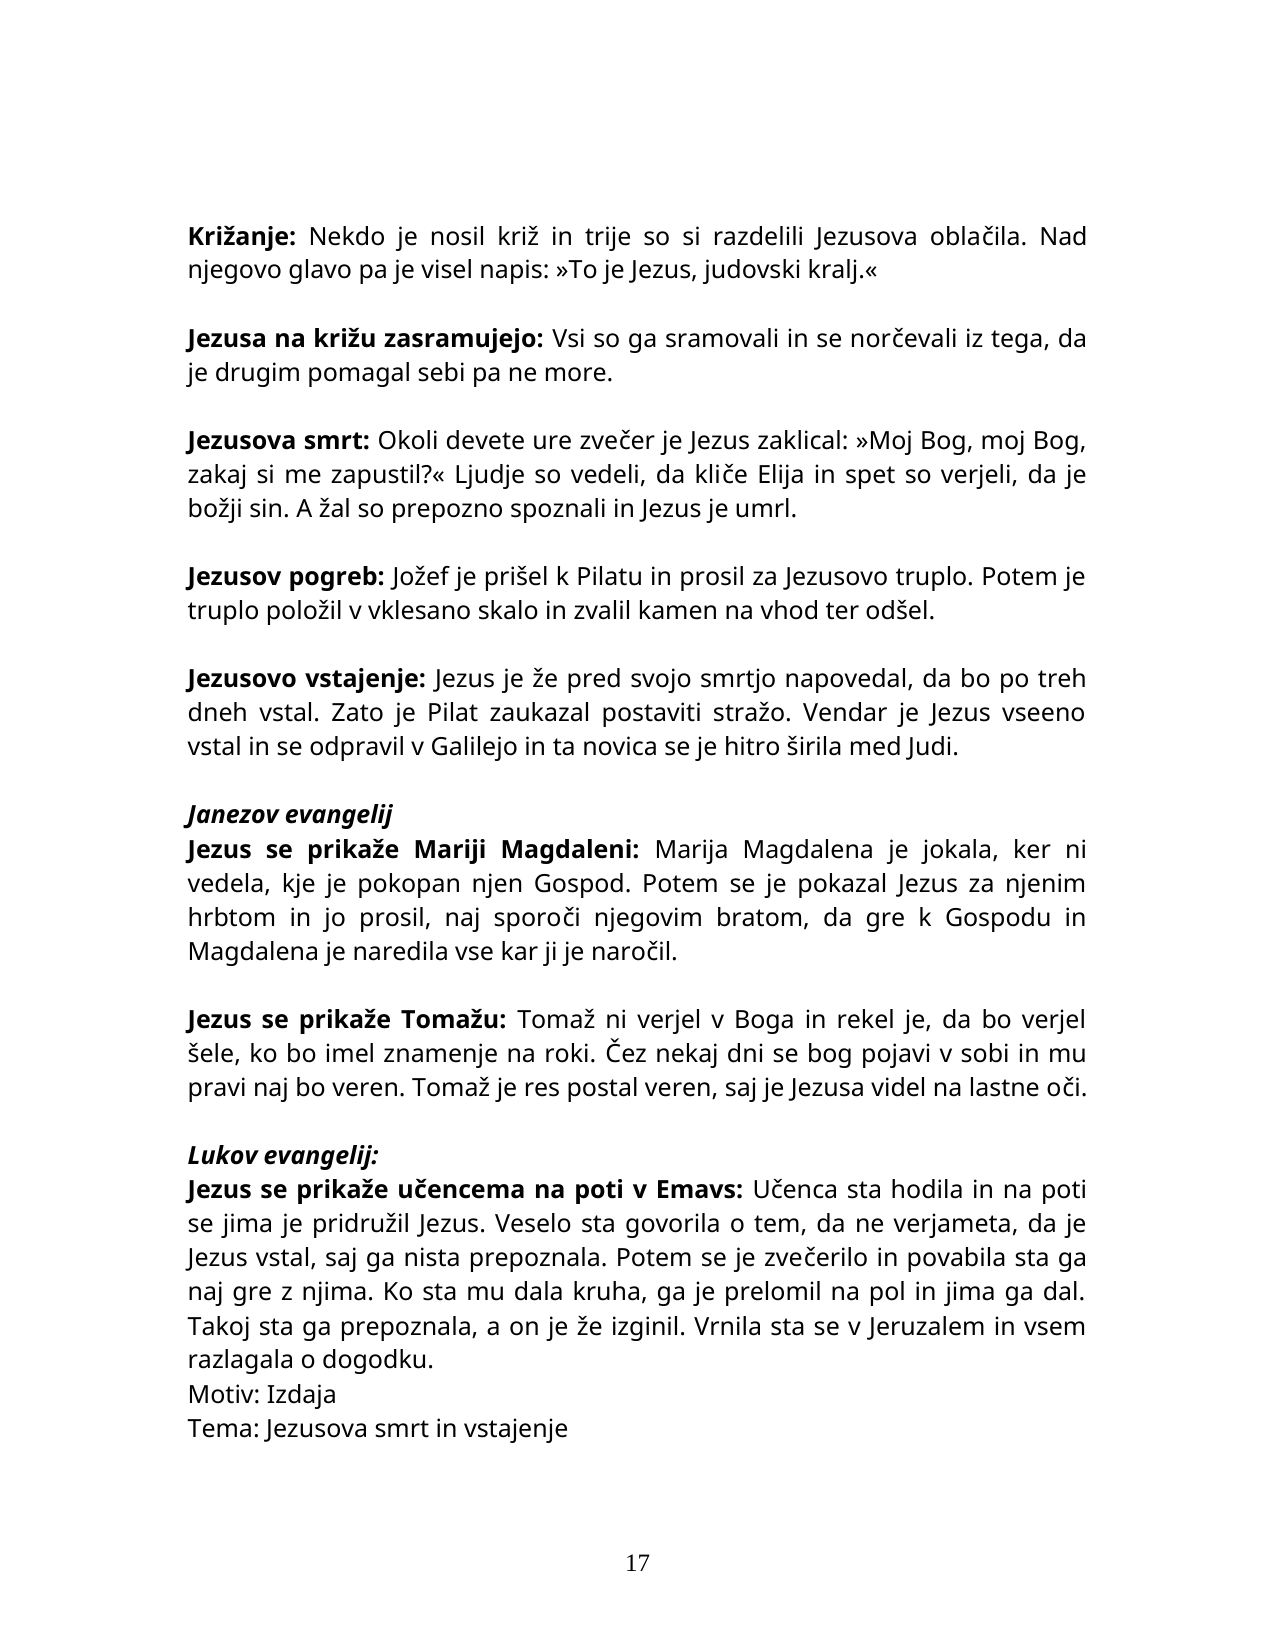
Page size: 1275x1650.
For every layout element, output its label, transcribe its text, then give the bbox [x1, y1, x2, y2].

text Jezusova smrt: Okoli devete ure zvečer je Jezus zaklical: »Moj Bog, moj Bog, zakaj si me zapustil?« Ljudje so vedeli, da kliče Elija in spet so verjeli, da je božji sin. A žal so prepozno spoznali in Jezus je umrl. [187, 422, 1087, 525]
subtitle Janezov evangelij [187, 797, 1087, 831]
text Križanje: Nekdo je nosil križ in trije so si razdelili Jezusova oblačila. Nad njegovo glavo pa je visel napis: »To je Jezus, judovski kralj.« [187, 218, 1087, 286]
subtitle Lukov evangelij: [187, 1138, 1087, 1172]
text Jezusovo vstajenje: Jezus je že pred svojo smrtjo napovedal, da bo po treh dneh vstal. Zato je Pilat zaukazal postaviti stražo. Vendar je Jezus vseeno vstal in se odpravil v Galilejo in ta novica se je hitro širila med Judi. [187, 661, 1087, 763]
text Motiv: Izdaja [187, 1376, 1087, 1410]
text Jezus se prikaže Mariji Magdaleni: Marija Magdalena je jokala, ker ni vedela, kje je pokopan njen Gospod. Potem se je pokazal Jezus za njenim hrbtom in jo prosil, naj sporoči njegovim bratom, da gre k Gospodu in Magdalena je naredila vse kar ji je naročil. [187, 831, 1087, 967]
text Tema: Jezusova smrt in vstajenje [187, 1410, 1087, 1444]
text Jezus se prikaže učencema na poti v Emavs: Učenca sta hodila in na poti se jima je pridružil Jezus. Veselo sta govorila o tem, da ne verjameta, da je Jezus vstal, saj ga nista prepoznala. Potem se je zvečerilo in povabila sta ga naj gre z njima. Ko sta mu dala kruha, ga je prelomil na pol in jima ga dal. Takoj sta ga prepoznala, a on je že izginil. Vrnila sta se v Jeruzalem in vsem razlagala o dogodku. [187, 1172, 1087, 1376]
text Jezusov pogreb: Jožef je prišel k Pilatu in prosil za Jezusovo truplo. Potem je truplo položil v vklesano skalo in zvalil kamen na vhod ter odšel. [187, 559, 1087, 627]
text Jezus se prikaže Tomažu: Tomaž ni verjel v Boga in rekel je, da bo verjel šele, ko bo imel znamenje na roki. Čez nekaj dni se bog pojavi v sobi in mu pravi naj bo veren. Tomaž je res postal veren, saj je Jezusa videl na lastne oči. [187, 1002, 1087, 1104]
text Jezusa na križu zasramujejo: Vsi so ga sramovali in se norčevali iz tega, da je drugim pomagal sebi pa ne more. [187, 320, 1087, 388]
